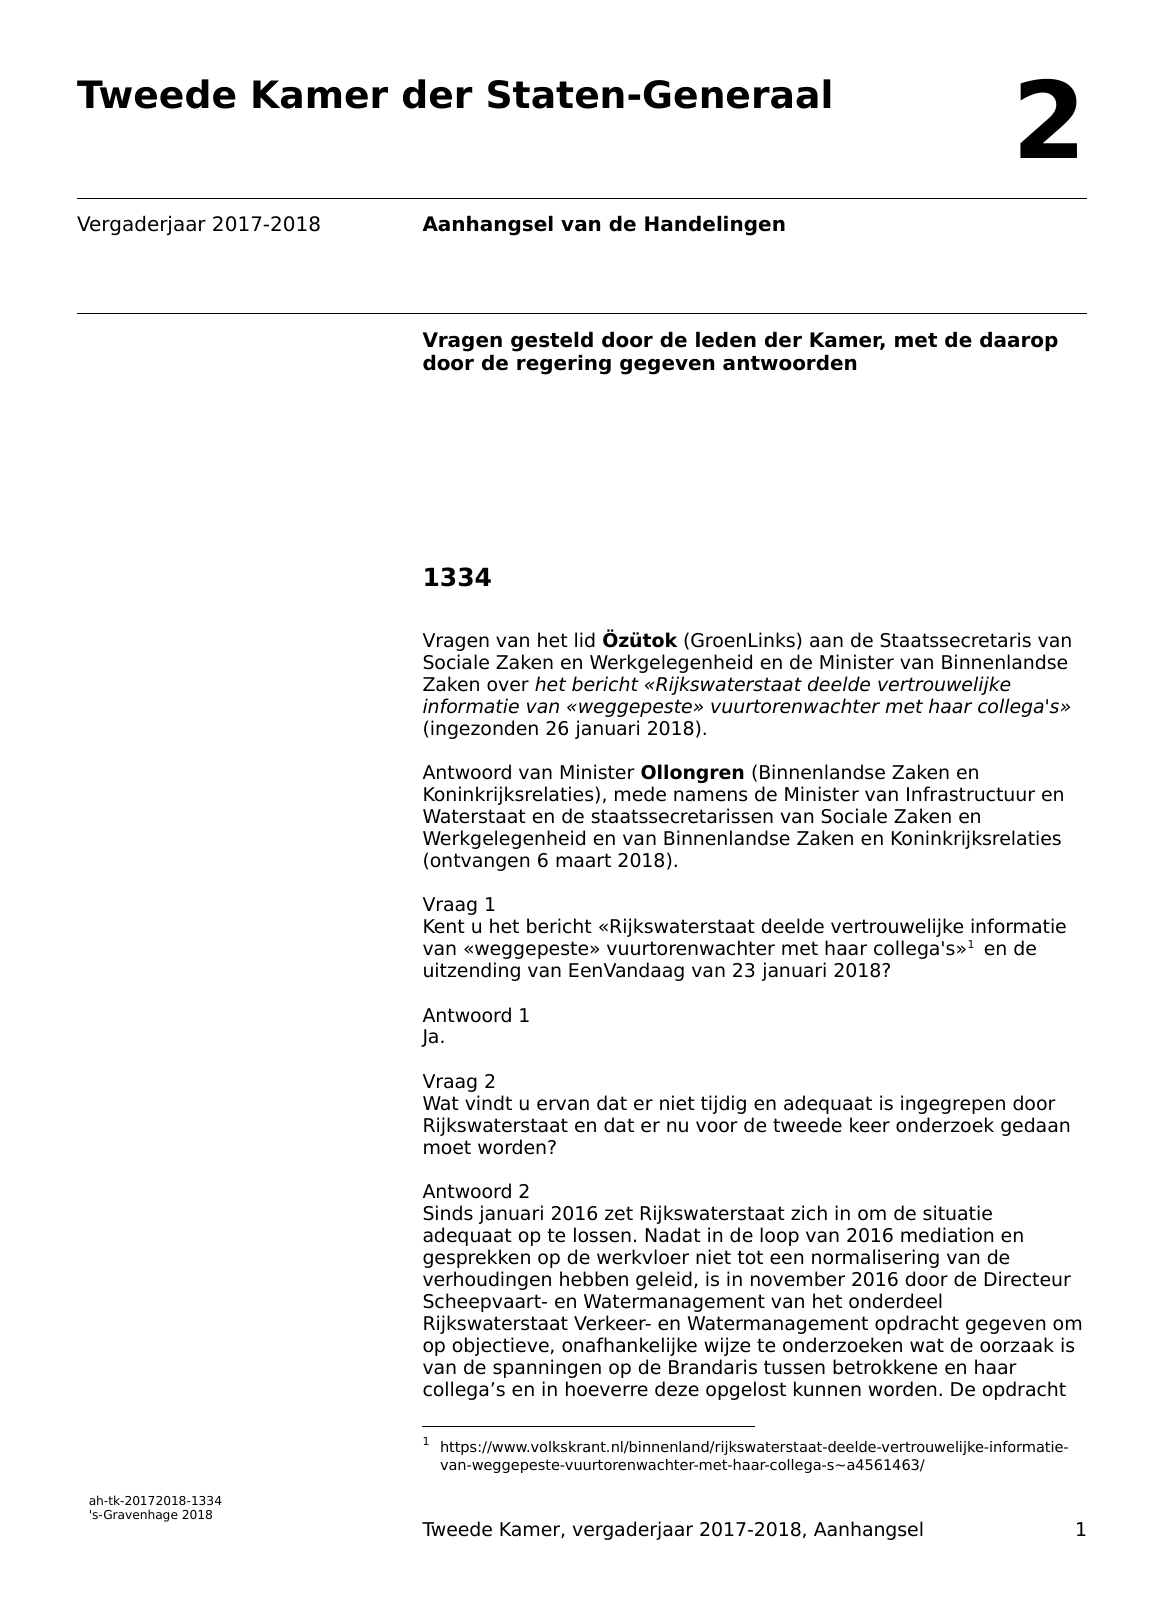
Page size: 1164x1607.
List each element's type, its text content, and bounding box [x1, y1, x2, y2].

text Ja. [422, 1026, 1087, 1048]
text Kent u het bericht «Rijkswaterstaat deelde vertrouwelijke informatie van «weggepeste» vuurtorenwachter met haar collega's» en de uitzending van EenVandaag van 23 januari 2018? [422, 916, 1087, 982]
text Antwoord 1 [422, 1004, 1087, 1026]
text Vraag 2 [422, 1071, 1087, 1093]
table_cell Aanhangsel van de Handelingen [422, 199, 1087, 313]
table_header 2 [886, 59, 1087, 198]
table_cell [77, 314, 422, 375]
text Vraag 1 [422, 894, 1087, 916]
text ah-tk-20172018-1334 [88, 1494, 323, 1508]
text 1334 [422, 563, 1087, 592]
table_cell Vragen gesteld door de leden der Kamer, met de daarop door de regering gegeven antwoorden [422, 314, 1087, 375]
text Sinds januari 2016 zet Rijkswaterstaat zich in om de situatie adequaat op te lossen. Nadat in de loop van 2016 mediation en gesprekken op de werkvloer niet tot een normalisering van de verhoudingen hebben geleid, is in november 2016 door de Directeur Scheepvaart- en Watermanagement van het onderdeel Rijkswaterstaat Verkeer- en Watermanagement opdracht gegeven om op objectieve, onafhankelijke wijze te onderzoeken wat de oorzaak is van de spanningen op de Brandaris tussen betrokkene en haar collega’s en in hoeverre deze opgelost kunnen worden. De opdracht [422, 1203, 1087, 1401]
text Antwoord van Minister Ollongren (Binnenlandse Zaken en Koninkrijksrelaties), mede namens de Minister van Infrastructuur en Waterstaat en de staatssecretarissen van Sociale Zaken en Werkgelegenheid en van Binnenlandse Zaken en Koninkrijksrelaties (ontvangen 6 maart 2018). [422, 762, 1087, 872]
table_header Tweede Kamer der Staten-Generaal [77, 59, 886, 198]
table_cell Vergaderjaar 2017-2018 [77, 199, 422, 313]
text Wat vindt u ervan dat er niet tijdig en adequaat is ingegrepen door Rijkswaterstaat en dat er nu voor de tweede keer onderzoek gedaan moet worden? [422, 1093, 1087, 1158]
text https://www.volkskrant.nl/binnenland/rijkswaterstaat-deelde-vertrouwelijke-informatie-van-weggepeste-vuurtorenwachter-met-haar-collega-s~a4561463/ [422, 1435, 1087, 1474]
text 's-Gravenhage 2018 [88, 1508, 323, 1522]
text Vragen van het lid Özütok (GroenLinks) aan de Staatssecretaris van Sociale Zaken en Werkgelegenheid en de Minister van Binnenlandse Zaken over het bericht «Rijkswaterstaat deelde vertrouwelijke informatie van «weggepeste» vuurtorenwachter met haar collega's» (ingezonden 26 januari 2018). [422, 630, 1087, 740]
text Antwoord 2 [422, 1181, 1087, 1203]
